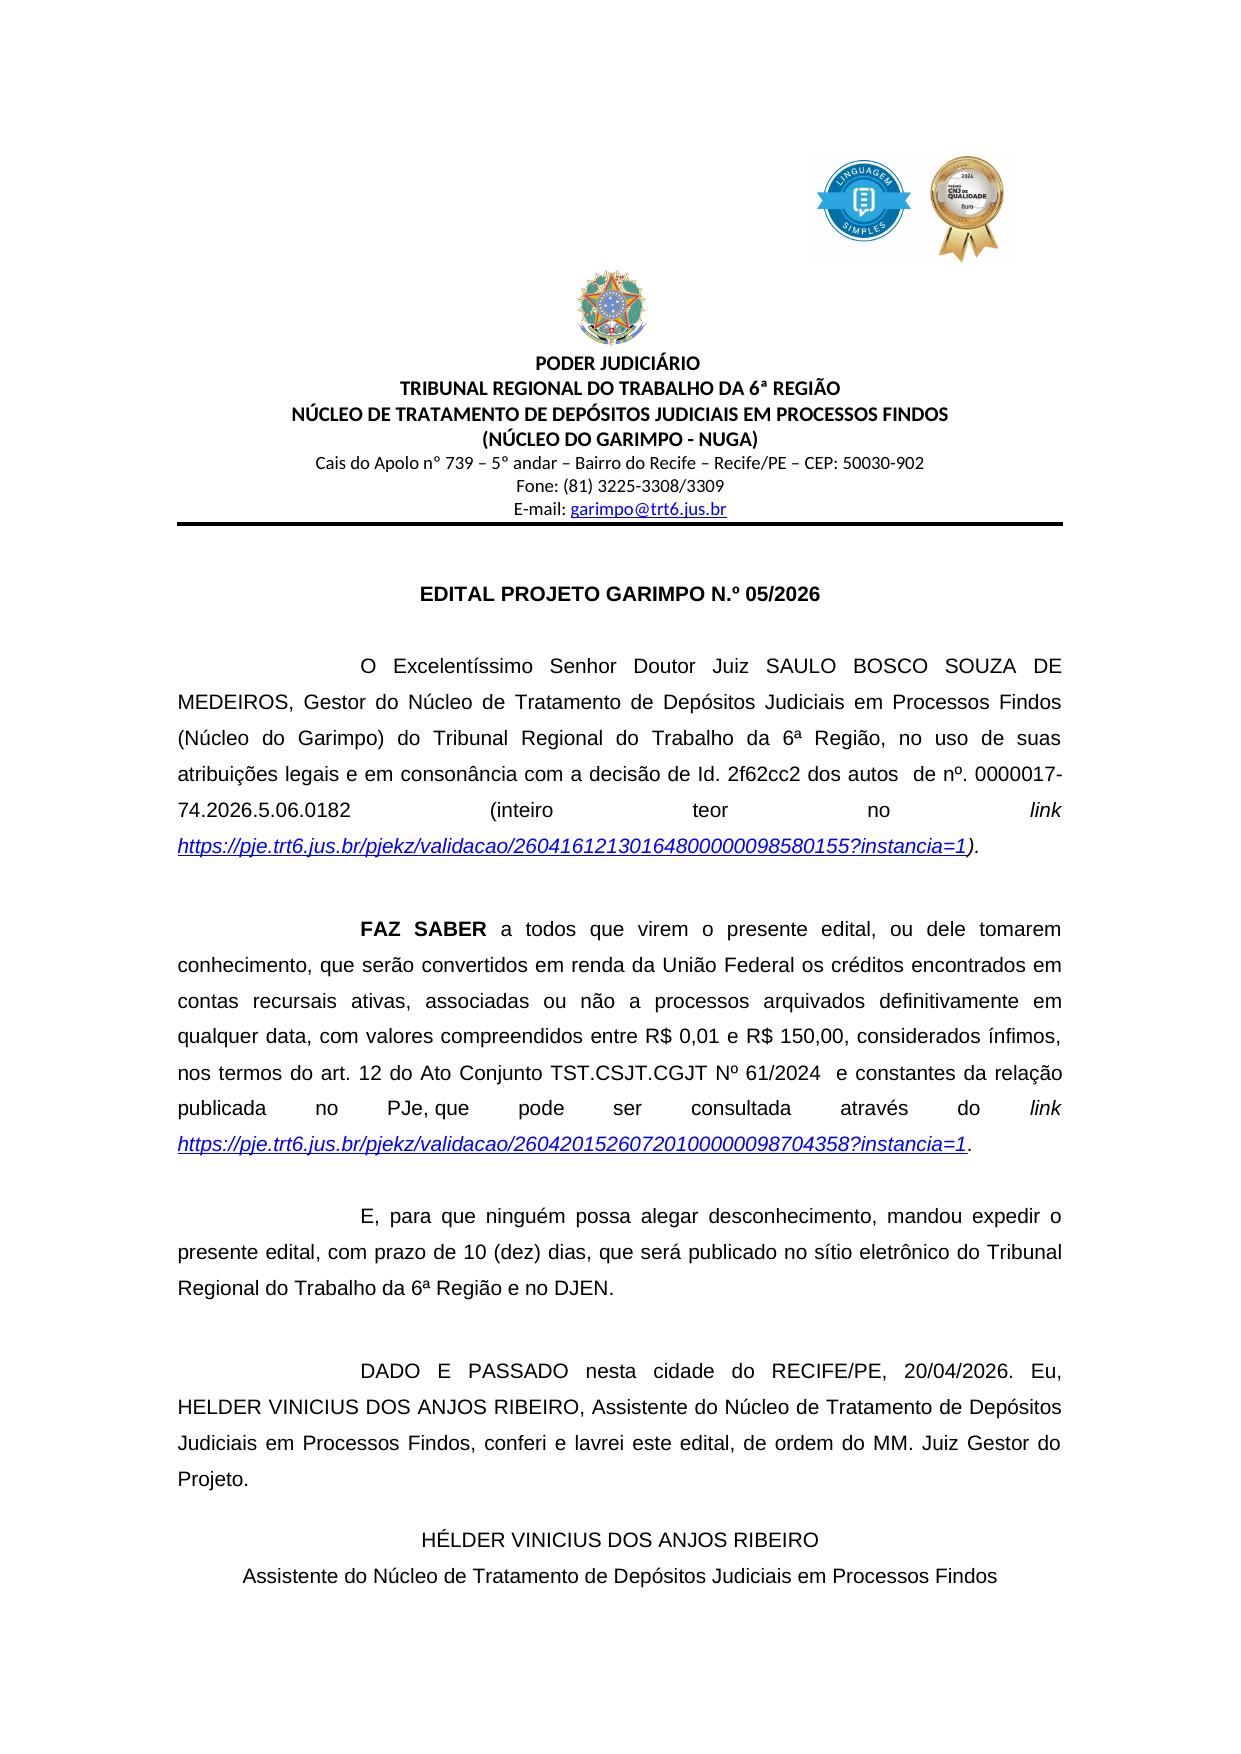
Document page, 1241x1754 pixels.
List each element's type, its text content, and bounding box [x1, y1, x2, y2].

text PODER JUDICIÁRIO [177, 350, 1063, 375]
text E-mail: garimpo@trt6.jus.br [177, 497, 1063, 522]
text TRIBUNAL REGIONAL DO TRABALHO DA 6ª REGIÃO [177, 375, 1063, 401]
text E, para que ninguém possa alegar desconhecimento, mandou expedir o presente edital, com prazo de 10 (dez) dias, que será publicado no sítio eletrônico do Tribunal Regional do Trabalho da 6ª Região e no DJEN. [177, 1204, 1063, 1300]
text Assistente do Núcleo de Tratamento de Depósitos Judiciais em Processos Findos [177, 1564, 1063, 1588]
text HÉLDER VINICIUS DOS ANJOS RIBEIRO [177, 1528, 1063, 1552]
text O Excelentíssimo Senhor Doutor Juiz SAULO BOSCO SOUZA DE MEDEIROS, Gestor do Núcleo de Tratamento de Depósitos Judiciais em Processos Findos (Núcleo do Garimpo) do Tribunal Regional do Trabalho da 6ª Região, no uso de suas atribuições legais e em consonância com a decisão de Id. 2f62cc2 dos autos de nº. 0000017-74.2026.5.06.0182 (inteiro teor no link https://pje.trt6.jus.br/pjekz/validacao/26041612130164800000098580155?instancia=1). [177, 654, 1063, 858]
text Fone: (81) 3225-3308/3309 [177, 474, 1063, 497]
text NÚCLEO DE TRATAMENTO DE DEPÓSITOS JUDICIAIS EM PROCESSOS FINDOS [177, 401, 1063, 426]
text EDITAL PROJETO GARIMPO N.º 05/2026 [177, 582, 1063, 606]
picture [571, 266, 651, 350]
text Cais do Apolo nº 739 – 5º andar – Bairro do Recife – Recife/PE – CEP: 50030-902 [177, 452, 1063, 474]
text FAZ SABER a todos que virem o presente edital, ou dele tomarem conhecimento, que serão convertidos em renda da União Federal os créditos encontrados em contas recursais ativas, associadas ou não a processos arquivados definitivamente em qualquer data, com valores compreendidos entre R$ 0,01 e R$ 150,00, considerados ínfimos, nos termos do art. 12 do Ato Conjunto TST.CSJT.CGJT Nº 61/2024 e constantes da relação publicada no PJe, que pode ser consultada através do link https://pje.trt6.jus.br/pjekz/validacao/26042015260720100000098704358?instancia=1. [177, 917, 1063, 1156]
text (NÚCLEO DO GARIMPO - NUGA) [177, 426, 1063, 452]
picture [806, 147, 1022, 267]
text DADO E PASSADO nesta cidade do RECIFE/PE, 20/04/2026. Eu, HELDER VINICIUS DOS ANJOS RIBEIRO, Assistente do Núcleo de Tratamento de Depósitos Judiciais em Processos Findos, conferi e lavrei este edital, de ordem do MM. Juiz Gestor do Projeto. [177, 1359, 1063, 1491]
